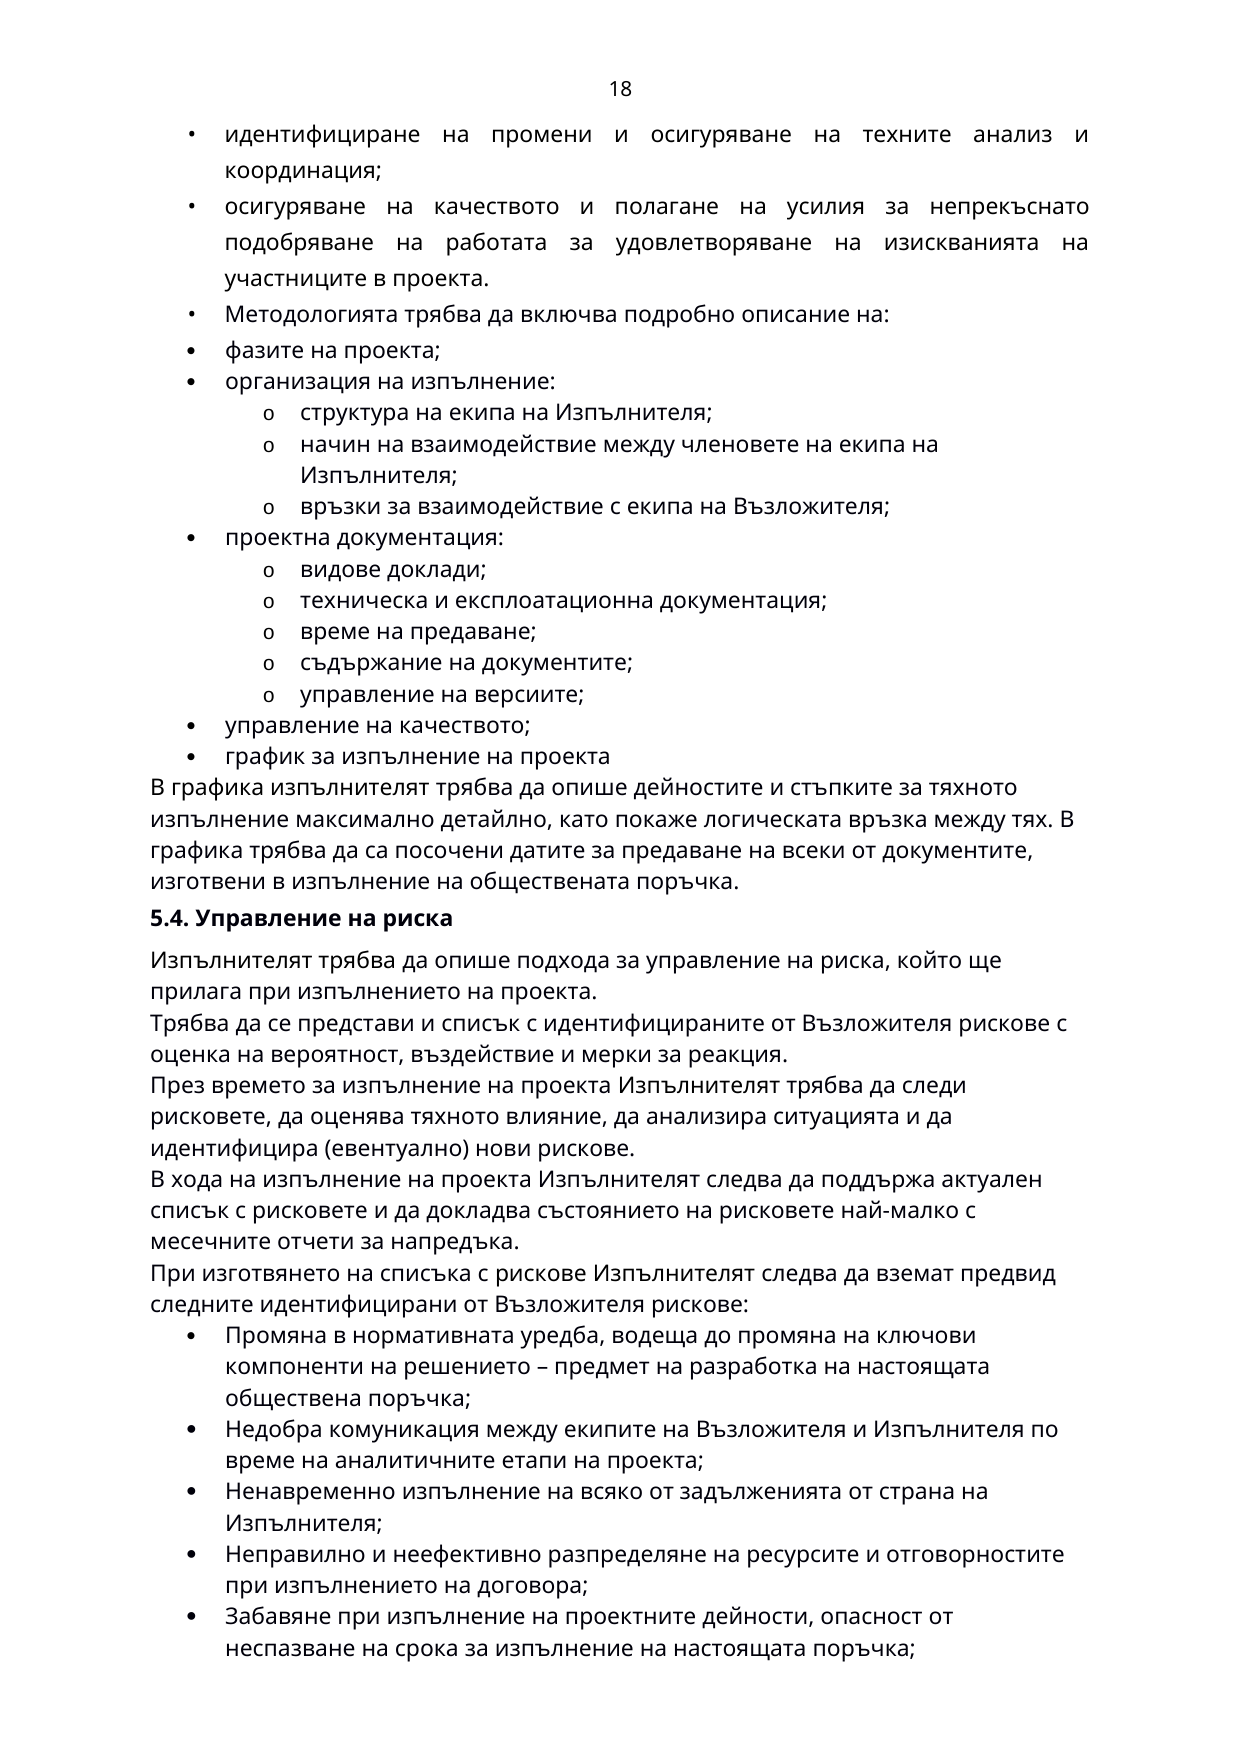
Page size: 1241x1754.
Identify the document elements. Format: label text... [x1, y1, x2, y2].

list Недобра комуникация между екипите на Възложителя и Изпълнителя по време на аналитичните етапи на проекта; [187, 1413, 1090, 1475]
list видове доклади; [262, 552, 1090, 584]
list Методологията трябва да включва подробно описание на: [187, 298, 1090, 329]
text През времето за изпълнение на проекта Изпълнителят трябва да следи рисковете, да оценява тяхното влияние, да анализира ситуацията и да идентифицира (евентуално) нови рискове. [150, 1069, 1090, 1163]
list начин на взаимодействие между членовете на екипа на Изпълнителя; [262, 427, 1090, 490]
text Трябва да се представи и списък с идентифицираните от Възложителя рискове с оценка на вероятност, въздействие и мерки за реакция. [150, 1007, 1090, 1069]
list идентифициране на промени и осигуряване на техните анализ и координация; [187, 118, 1090, 185]
list време на предаване; [262, 615, 1090, 646]
list осигуряване на качеството и полагане на усилия за непрекъснато подобряване на работата за удовлетворяване на изискванията на участниците в проекта. [187, 190, 1090, 293]
text При изготвянето на списъка с рискове Изпълнителят следва да вземат предвид следните идентифицирани от Възложителя рискове: [150, 1257, 1090, 1319]
list съдържание на документите; [262, 646, 1090, 677]
list управление на качеството; [187, 709, 1090, 740]
list Ненавременно изпълнение на всяко от задълженията от страна на Изпълнителя; [187, 1475, 1090, 1538]
list връзки за взаимодействие с екипа на Възложителя; [262, 490, 1090, 521]
list управление на версиите; [262, 677, 1090, 709]
list структура на екипа на Изпълнителя; [262, 396, 1090, 427]
list Неправилно и неефективно разпределяне на ресурсите и отговорностите при изпълнението на договора; [187, 1538, 1090, 1600]
text Изпълнителят трябва да опише подхода за управление на риска, който ще прилага при изпълнението на проекта. [150, 944, 1090, 1007]
subtitle 5.4. Управление на риска [150, 902, 1090, 933]
list Промяна в нормативната уредба, водеща до промяна на ключови компоненти на решението – предмет на разработка на настоящата обществена поръчка; [187, 1319, 1090, 1413]
list организация на изпълнение: [187, 365, 1090, 396]
list фазите на проекта; [187, 334, 1090, 365]
list проектна документация: [187, 521, 1090, 552]
list техническа и експлоатационна документация; [262, 584, 1090, 615]
text В графика изпълнителят трябва да опише дейностите и стъпките за тяхното изпълнение максимално детайлно, като покаже логическата връзка между тях. В графика трябва да са посочени датите за предаване на всеки от документите, изготвени в изпълнение на обществената поръчка. [150, 771, 1090, 896]
list Забавяне при изпълнение на проектните дейности, опасност от неспазване на срока за изпълнение на настоящата поръчка; [187, 1600, 1090, 1663]
list график за изпълнение на проекта [187, 740, 1090, 771]
text В хода на изпълнение на проекта Изпълнителят следва да поддържа актуален списък с рисковете и да докладва състоянието на рисковете най-малко с месечните отчети за напредъка. [150, 1163, 1090, 1257]
